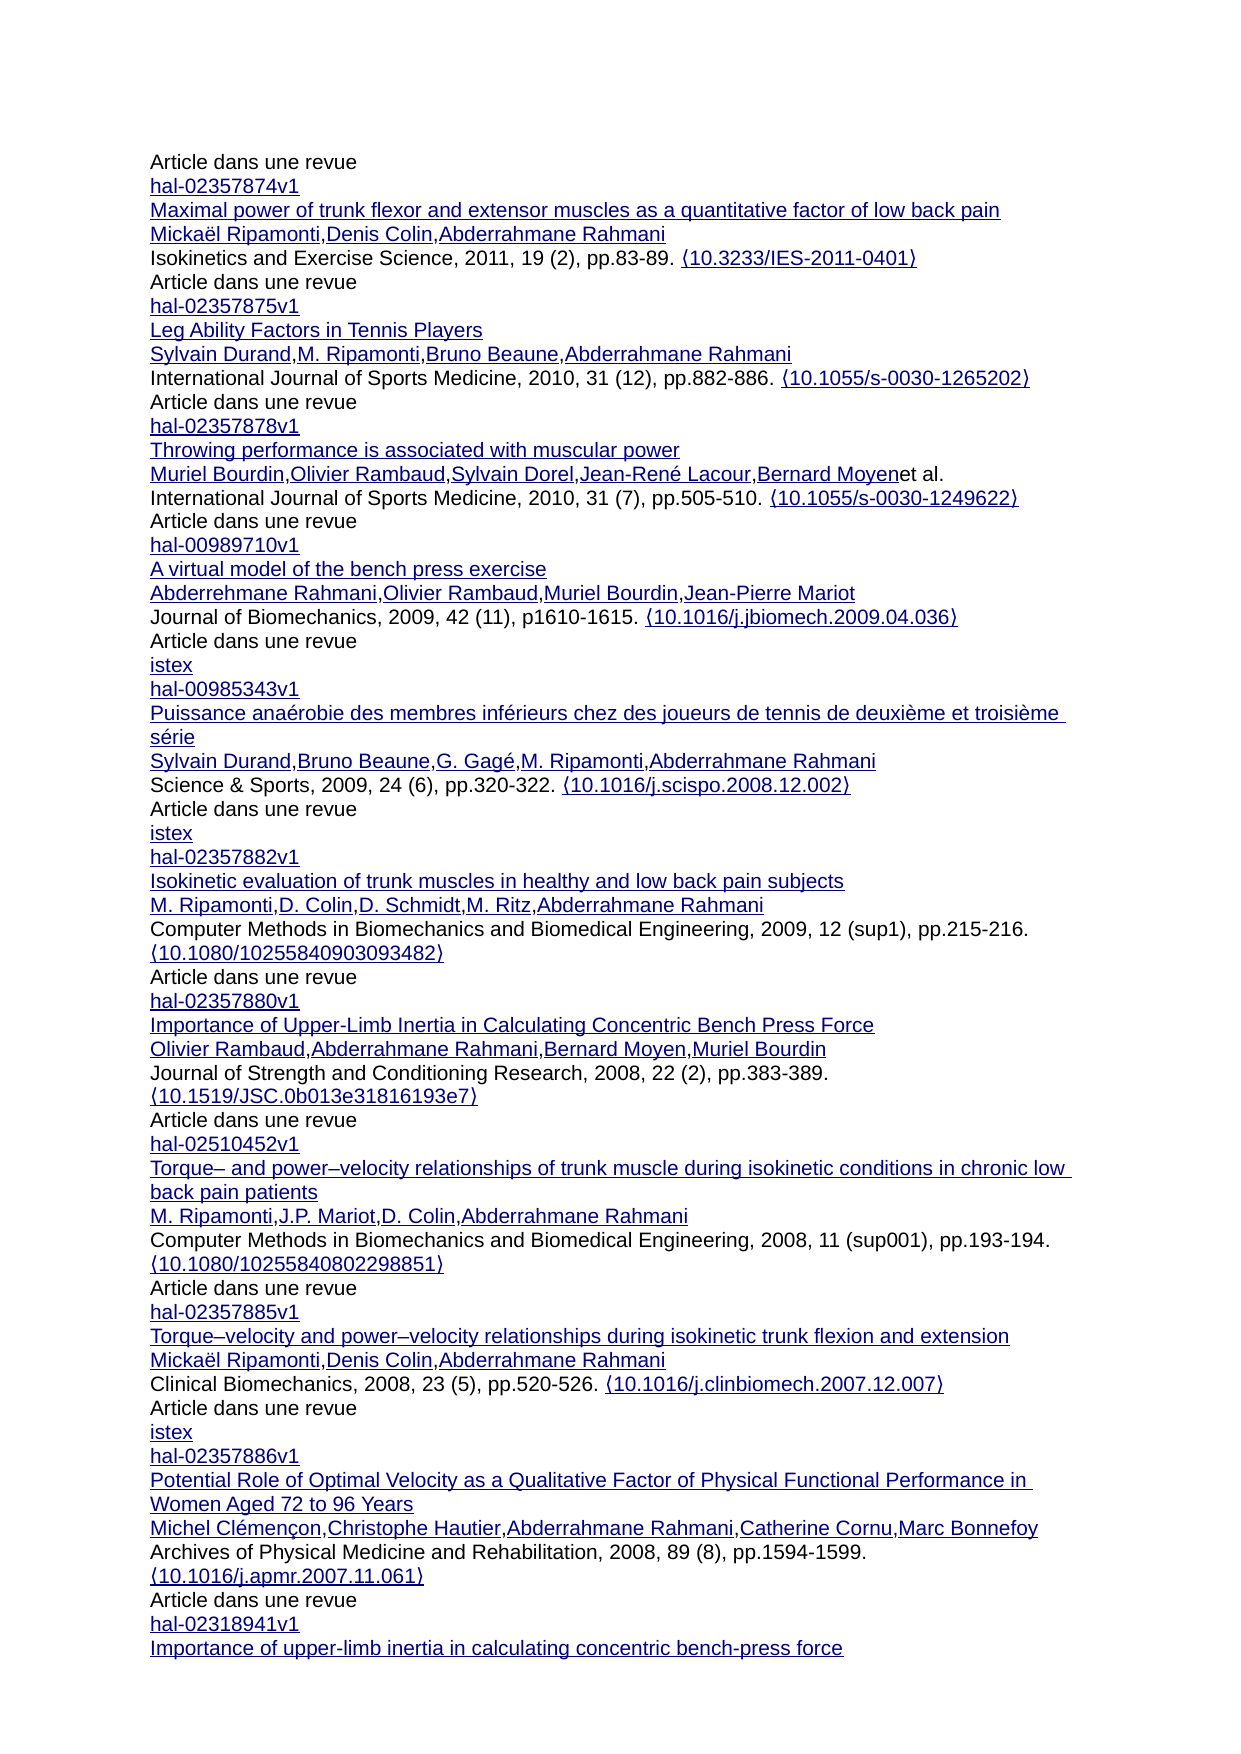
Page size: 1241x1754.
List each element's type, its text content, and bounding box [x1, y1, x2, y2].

table_cell Isokinetic evaluation of trunk muscles in healthy and low back pain subjects M. Ripamonti,D. Colin,D. Schmidt,M. Ritz,Abderrahmane Rahmani Computer Methods in Biomechanics and Biomedical Engineering, 2009, 12 (sup1), pp.215-216. ⟨10.1080/10255840903093482⟩ Article dans une revue hal-02357880v1 [150, 869, 1090, 1012]
table_cell Torque– and power–velocity relationships of trunk muscle during isokinetic conditions in chronic low back pain patients M. Ripamonti,J.P. Mariot,D. Colin,Abderrahmane Rahmani Computer Methods in Biomechanics and Biomedical Engineering, 2008, 11 (sup001), pp.193-194. ⟨10.1080/10255840802298851⟩ Article dans une revue hal-02357885v1 [150, 1156, 1090, 1324]
table_cell A virtual model of the bench press exercise Abderrehmane Rahmani,Olivier Rambaud,Muriel Bourdin,Jean-Pierre Mariot Journal of Biomechanics, 2009, 42 (11), p1610-1615. ⟨10.1016/j.jbiomech.2009.04.036⟩ Article dans une revue istex hal-00985343v1 [150, 557, 1090, 701]
table_cell Torque–velocity and power–velocity relationships during isokinetic trunk flexion and extension Mickaël Ripamonti,Denis Colin,Abderrahmane Rahmani Clinical Biomechanics, 2008, 23 (5), pp.520-526. ⟨10.1016/j.clinbiomech.2007.12.007⟩ Article dans une revue istex hal-02357886v1 [150, 1324, 1090, 1468]
table_cell Puissance anaérobie des membres inférieurs chez des joueurs de tennis de deuxième et troisième série Sylvain Durand,Bruno Beaune,G. Gagé,M. Ripamonti,Abderrahmane Rahmani Science & Sports, 2009, 24 (6), pp.320-322. ⟨10.1016/j.scispo.2008.12.002⟩ Article dans une revue istex hal-02357882v1 [150, 701, 1090, 869]
table_cell Maximal power of trunk flexor and extensor muscles as a quantitative factor of low back pain Mickaël Ripamonti,Denis Colin,Abderrahmane Rahmani Isokinetics and Exercise Science, 2011, 19 (2), pp.83-89. ⟨10.3233/IES-2011-0401⟩ Article dans une revue hal-02357875v1 [150, 198, 1090, 318]
table_cell Throwing performance is associated with muscular power Muriel Bourdin,Olivier Rambaud,Sylvain Dorel,Jean-René Lacour,Bernard Moyenet al. International Journal of Sports Medicine, 2010, 31 (7), pp.505-510. ⟨10.1055/s-0030-1249622⟩ Article dans une revue hal-00989710v1 [150, 438, 1090, 557]
table_cell Leg Ability Factors in Tennis Players Sylvain Durand,M. Ripamonti,Bruno Beaune,Abderrahmane Rahmani International Journal of Sports Medicine, 2010, 31 (12), pp.882-886. ⟨10.1055/s-0030-1265202⟩ Article dans une revue hal-02357878v1 [150, 318, 1090, 437]
table_cell Importance of Upper-Limb Inertia in Calculating Concentric Bench Press Force Olivier Rambaud,Abderrahmane Rahmani,Bernard Moyen,Muriel Bourdin Journal of Strength and Conditioning Research, 2008, 22 (2), pp.383-389. ⟨10.1519/JSC.0b013e31816193e7⟩ Article dans une revue hal-02510452v1 [150, 1013, 1090, 1156]
table_cell Potential Role of Optimal Velocity as a Qualitative Factor of Physical Functional Performance in Women Aged 72 to 96 Years Michel Clémençon,Christophe Hautier,Abderrahmane Rahmani,Catherine Cornu,Marc Bonnefoy Archives of Physical Medicine and Rehabilitation, 2008, 89 (8), pp.1594-1599. ⟨10.1016/j.apmr.2007.11.061⟩ Article dans une revue hal-02318941v1 [150, 1468, 1090, 1635]
table_cell Article dans une revue hal-02357874v1 [150, 150, 1090, 198]
table_cell Importance of upper-limb inertia in calculating concentric bench-press force [150, 1635, 1090, 1659]
